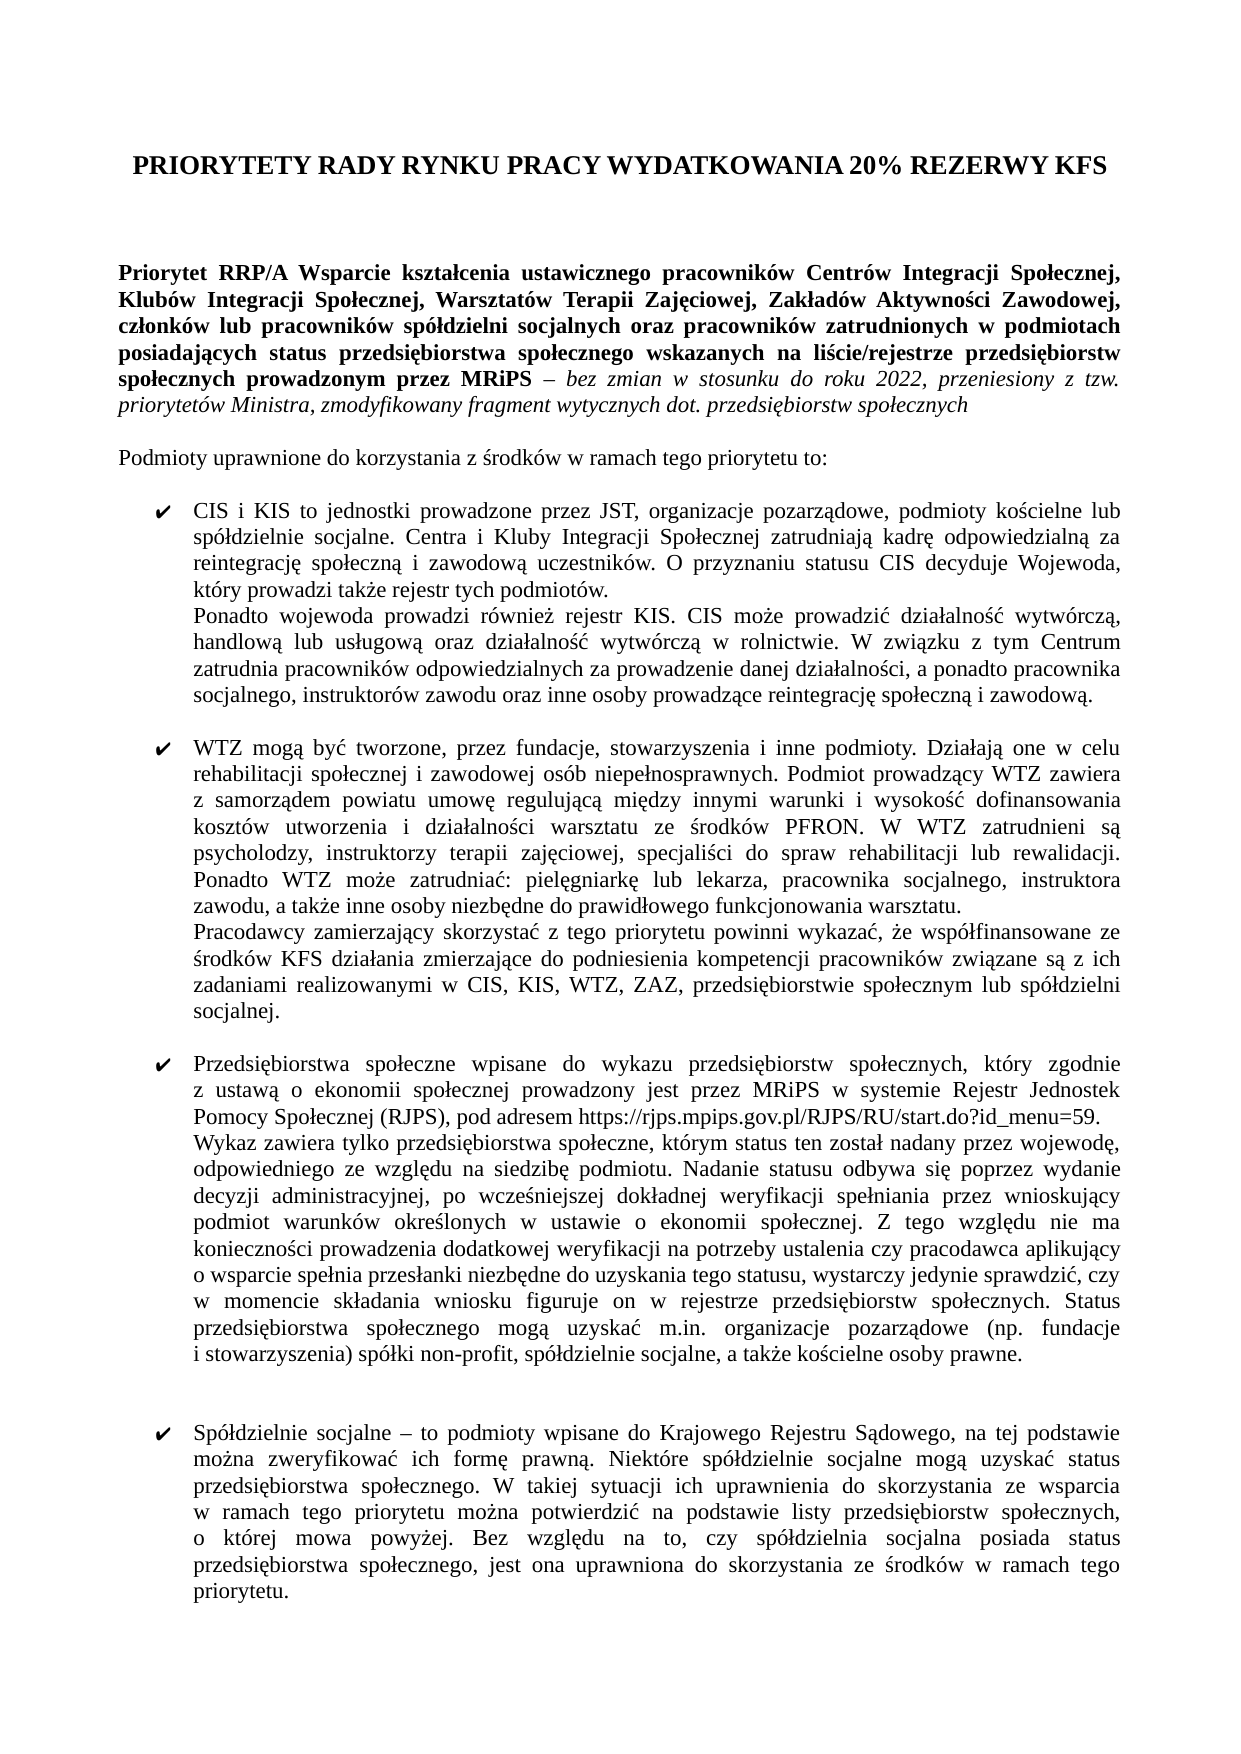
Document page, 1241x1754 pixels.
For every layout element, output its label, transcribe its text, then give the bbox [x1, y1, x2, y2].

list Pracodawcy zamierzający skorzystać z tego priorytetu powinni wykazać, że współfinansowane ze środków KFS działania zmierzające do podniesienia kompetencji pracowników związane są z ich zadaniami realizowanymi w CIS, KIS, WTZ, ZAZ, przedsiębiorstwie społecznym lub spółdzielni socjalnej. [156, 918, 1122, 1024]
list Wykaz zawiera tylko przedsiębiorstwa społeczne, którym status ten został nadany przez wojewodę, odpowiedniego ze względu na siedzibę podmiotu. Nadanie statusu odbywa się poprzez wydanie decyzji administracyjnej, po wcześniejszej dokładnej weryfikacji spełniania przez wnioskujący podmiot warunków określonych w ustawie o ekonomii społecznej. Z tego względu nie ma konieczności prowadzenia dodatkowej weryfikacji na potrzeby ustalenia czy pracodawca aplikujący o wsparcie spełnia przesłanki niezbędne do uzyskania tego statusu, wystarczy jedynie sprawdzić, czy w momencie składania wniosku figuruje on w rejestrze przedsiębiorstw społecznych. Status przedsiębiorstwa społecznego mogą uzyskać m.in. organizacje pozarządowe (np. fundacje i stowarzyszenia) spółki non-profit, spółdzielnie socjalne, a także kościelne osoby prawne. [156, 1129, 1122, 1366]
list Ponadto wojewoda prowadzi również rejestr KIS. CIS może prowadzić działalność wytwórczą, handlową lub usługową oraz działalność wytwórczą w rolnictwie. W związku z tym Centrum zatrudnia pracowników odpowiedzialnych za prowadzenie danej działalności, a ponadto pracownika socjalnego, instruktorów zawodu oraz inne osoby prowadzące reintegrację społeczną i zawodową. [156, 602, 1122, 707]
list CIS i KIS to jednostki prowadzone przez JST, organizacje pozarządowe, podmioty kościelne lub spółdzielnie socjalne. Centra i Kluby Integracji Społecznej zatrudniają kadrę odpowiedzialną za reintegrację społeczną i zawodową uczestników. O przyznaniu statusu CIS decyduje Wojewoda, który prowadzi także rejestr tych podmiotów. [156, 497, 1122, 602]
text Priorytet RRP/A Wsparcie kształcenia ustawicznego pracowników Centrów Integracji Społecznej, Klubów Integracji Społecznej, Warsztatów Terapii Zajęciowej, Zakładów Aktywności Zawodowej, członków lub pracowników spółdzielni socjalnych oraz pracowników zatrudnionych w podmiotach posiadających status przedsiębiorstwa społecznego wskazanych na liście/rejestrze przedsiębiorstw społecznych prowadzonym przez MRiPS – bez zmian w stosunku do roku 2022, przeniesiony z tzw. priorytetów Ministra, zmodyfikowany fragment wytycznych dot. przedsiębiorstw społecznych [118, 259, 1122, 418]
text Podmioty uprawnione do korzystania z środków w ramach tego priorytetu to: [118, 444, 1122, 470]
list Przedsiębiorstwa społeczne wpisane do wykazu przedsiębiorstw społecznych, który zgodnie z ustawą o ekonomii społecznej prowadzony jest przez MRiPS w systemie Rejestr Jednostek Pomocy Społecznej (RJPS), pod adresem https://rjps.mpips.gov.pl/RJPS/RU/start.do?id_menu=59. [156, 1050, 1122, 1129]
list Spółdzielnie socjalne – to podmioty wpisane do Krajowego Rejestru Sądowego, na tej podstawie można zweryfikować ich formę prawną. Niektóre spółdzielnie socjalne mogą uzyskać status przedsiębiorstwa społecznego. W takiej sytuacji ich uprawnienia do skorzystania ze wsparcia w ramach tego priorytetu można potwierdzić na podstawie listy przedsiębiorstw społecznych, o której mowa powyżej. Bez względu na to, czy spółdzielnia socjalna posiada status przedsiębiorstwa społecznego, jest ona uprawniona do skorzystania ze środków w ramach tego priorytetu. [156, 1419, 1122, 1603]
list WTZ mogą być tworzone, przez fundacje, stowarzyszenia i inne podmioty. Działają one w celu rehabilitacji społecznej i zawodowej osób niepełnosprawnych. Podmiot prowadzący WTZ zawiera z samorządem powiatu umowę regulującą między innymi warunki i wysokość dofinansowania kosztów utworzenia i działalności warsztatu ze środków PFRON. W WTZ zatrudnieni są psycholodzy, instruktorzy terapii zajęciowej, specjaliści do spraw rehabilitacji lub rewalidacji. Ponadto WTZ może zatrudniać: pielęgniarkę lub lekarza, pracownika socjalnego, instruktora zawodu, a także inne osoby niezbędne do prawidłowego funkcjonowania warsztatu. [156, 734, 1122, 918]
text PRIORYTETY RADY RYNKU PRACY WYDATKOWANIA 20% REZERWY KFS [118, 149, 1122, 180]
